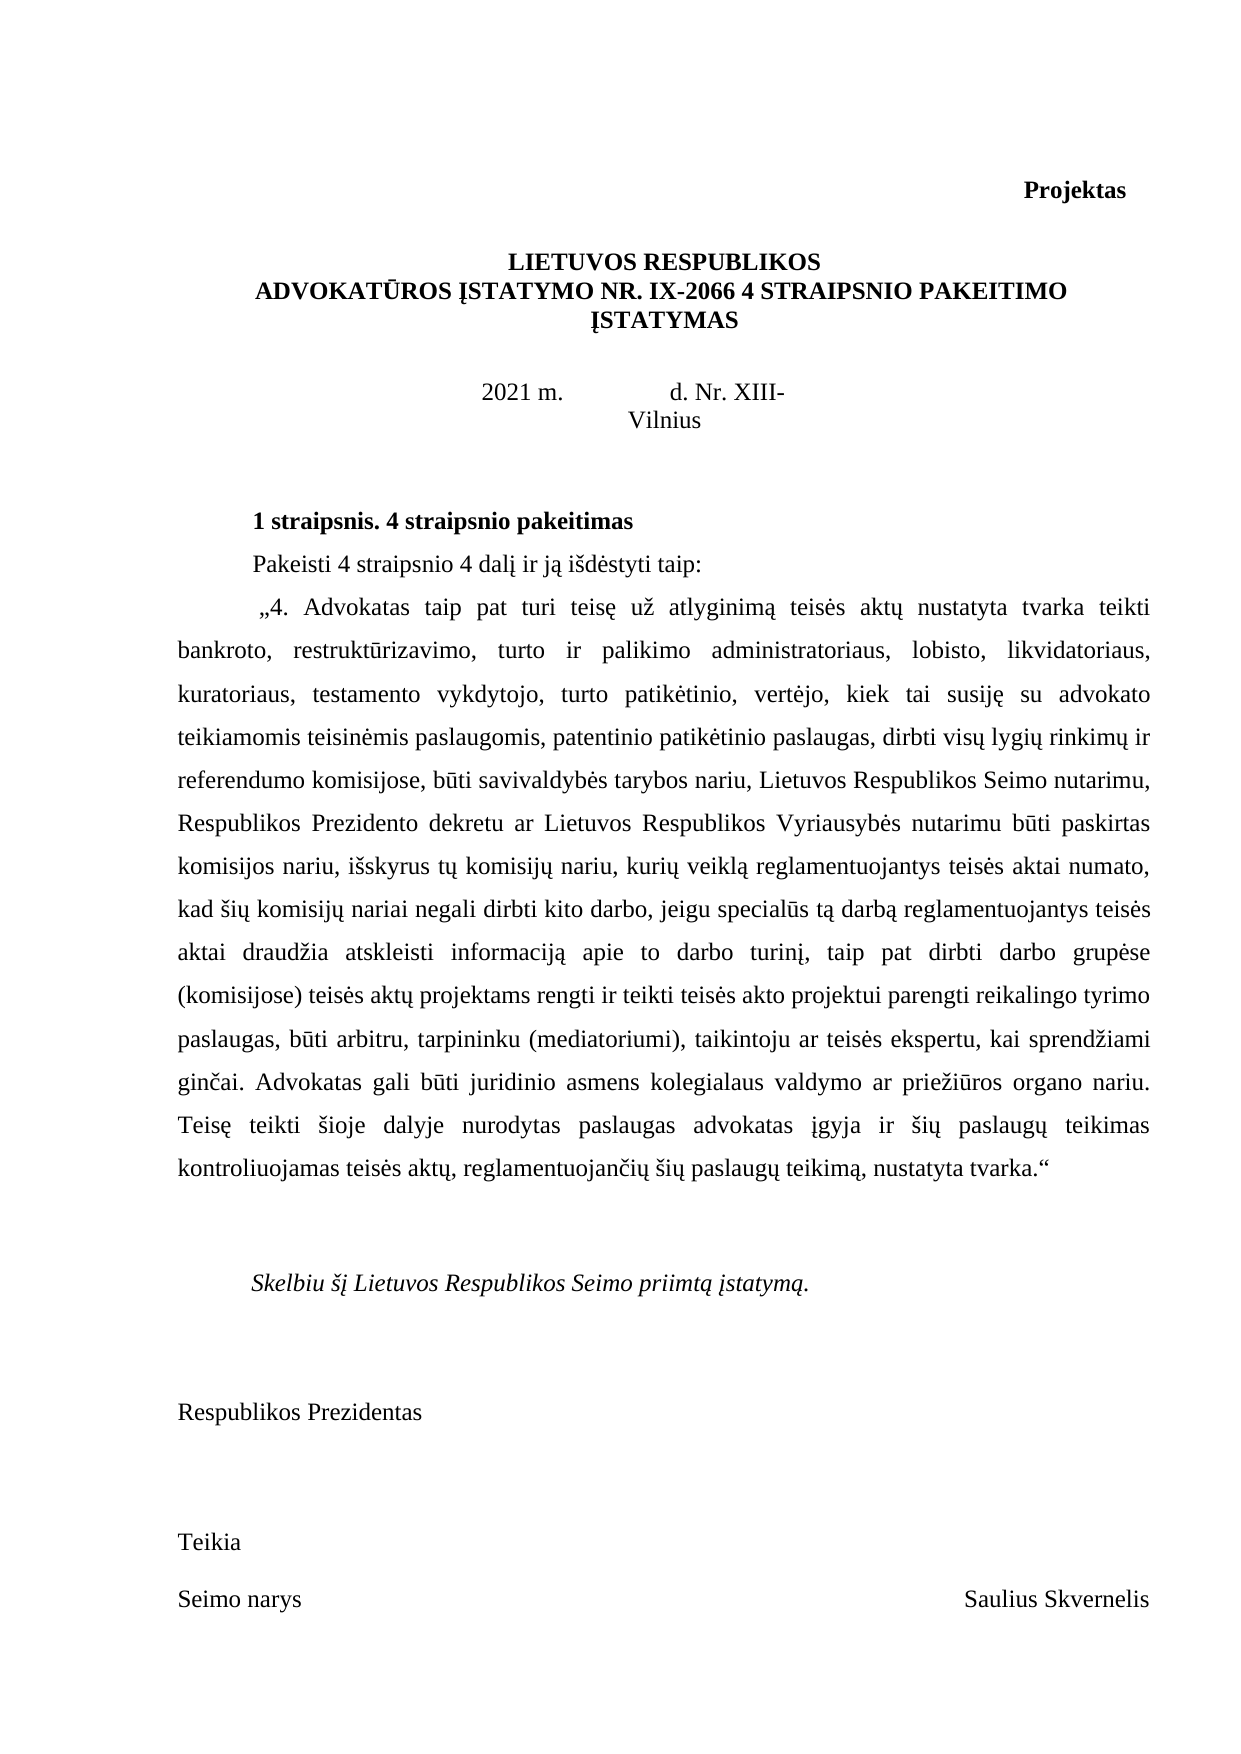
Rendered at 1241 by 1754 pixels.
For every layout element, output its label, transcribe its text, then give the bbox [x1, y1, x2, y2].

text „4. Advokatas taip pat turi teisę už atlyginimą teisės aktų nustatyta tvarka teikti bankroto, restruktūrizavimo, turto ir palikimo administratoriaus, lobisto, likvidatoriaus, kuratoriaus, testamento vykdytojo, turto patikėtinio, vertėjo, kiek tai susiję su advokato teikiamomis teisinėmis paslaugomis, patentinio patikėtinio paslaugas, dirbti visų lygių rinkimų ir referendumo komisijose, būti savivaldybės tarybos nariu, Lietuvos Respublikos Seimo nutarimu, Respublikos Prezidento dekretu ar Lietuvos Respublikos Vyriausybės nutarimu būti paskirtas komisijos nariu, išskyrus tų komisijų nariu, kurių veiklą reglamentuojantys teisės aktai numato, kad šių komisijų nariai negali dirbti kito darbo, jeigu specialūs tą darbą reglamentuojantys teisės aktai draudžia atskleisti informaciją apie to darbo turinį, taip pat dirbti darbo grupėse (komisijose) teisės aktų projektams rengti ir teikti teisės akto projektui parengti reikalingo tyrimo paslaugas, būti arbitru, tarpininku (mediatoriumi), taikintoju ar teisės ekspertu, kai sprendžiami ginčai. Advokatas gali būti juridinio asmens kolegialaus valdymo ar priežiūros organo nariu. Teisę teikti šioje dalyje nurodytas paslaugas advokatas įgyja ir šių paslaugų teikimas kontroliuojamas teisės aktų, reglamentuojančių šių paslaugų teikimą, nustatyta tvarka.“ [177, 592, 1152, 1182]
text ĮSTATYMAS [177, 305, 1152, 334]
text Teikia [177, 1527, 1152, 1556]
text Pakeisti 4 straipsnio 4 dalį ir ją išdėstyti taip: [177, 549, 1152, 578]
text Skelbiu šį Lietuvos Respublikos Seimo priimtą įstatymą. [177, 1268, 1152, 1297]
text 1 straipsnis. 4 straipsnio pakeitimas [177, 506, 1152, 535]
text 2021 m. d. Nr. XIII- [177, 377, 1152, 406]
text Projektas [797, 176, 1152, 204]
text LIETUVOS RESPUBLIKOS [177, 247, 1152, 276]
text Vilnius [177, 406, 1152, 434]
text Respublikos Prezidentas [177, 1397, 1152, 1426]
text ADVOKATŪROS įstatymo NR. IX-2066 4 STRAIPSNIO PAKEITIMO [177, 276, 1152, 305]
text Seimo narys Saulius Skvernelis [177, 1584, 1152, 1613]
